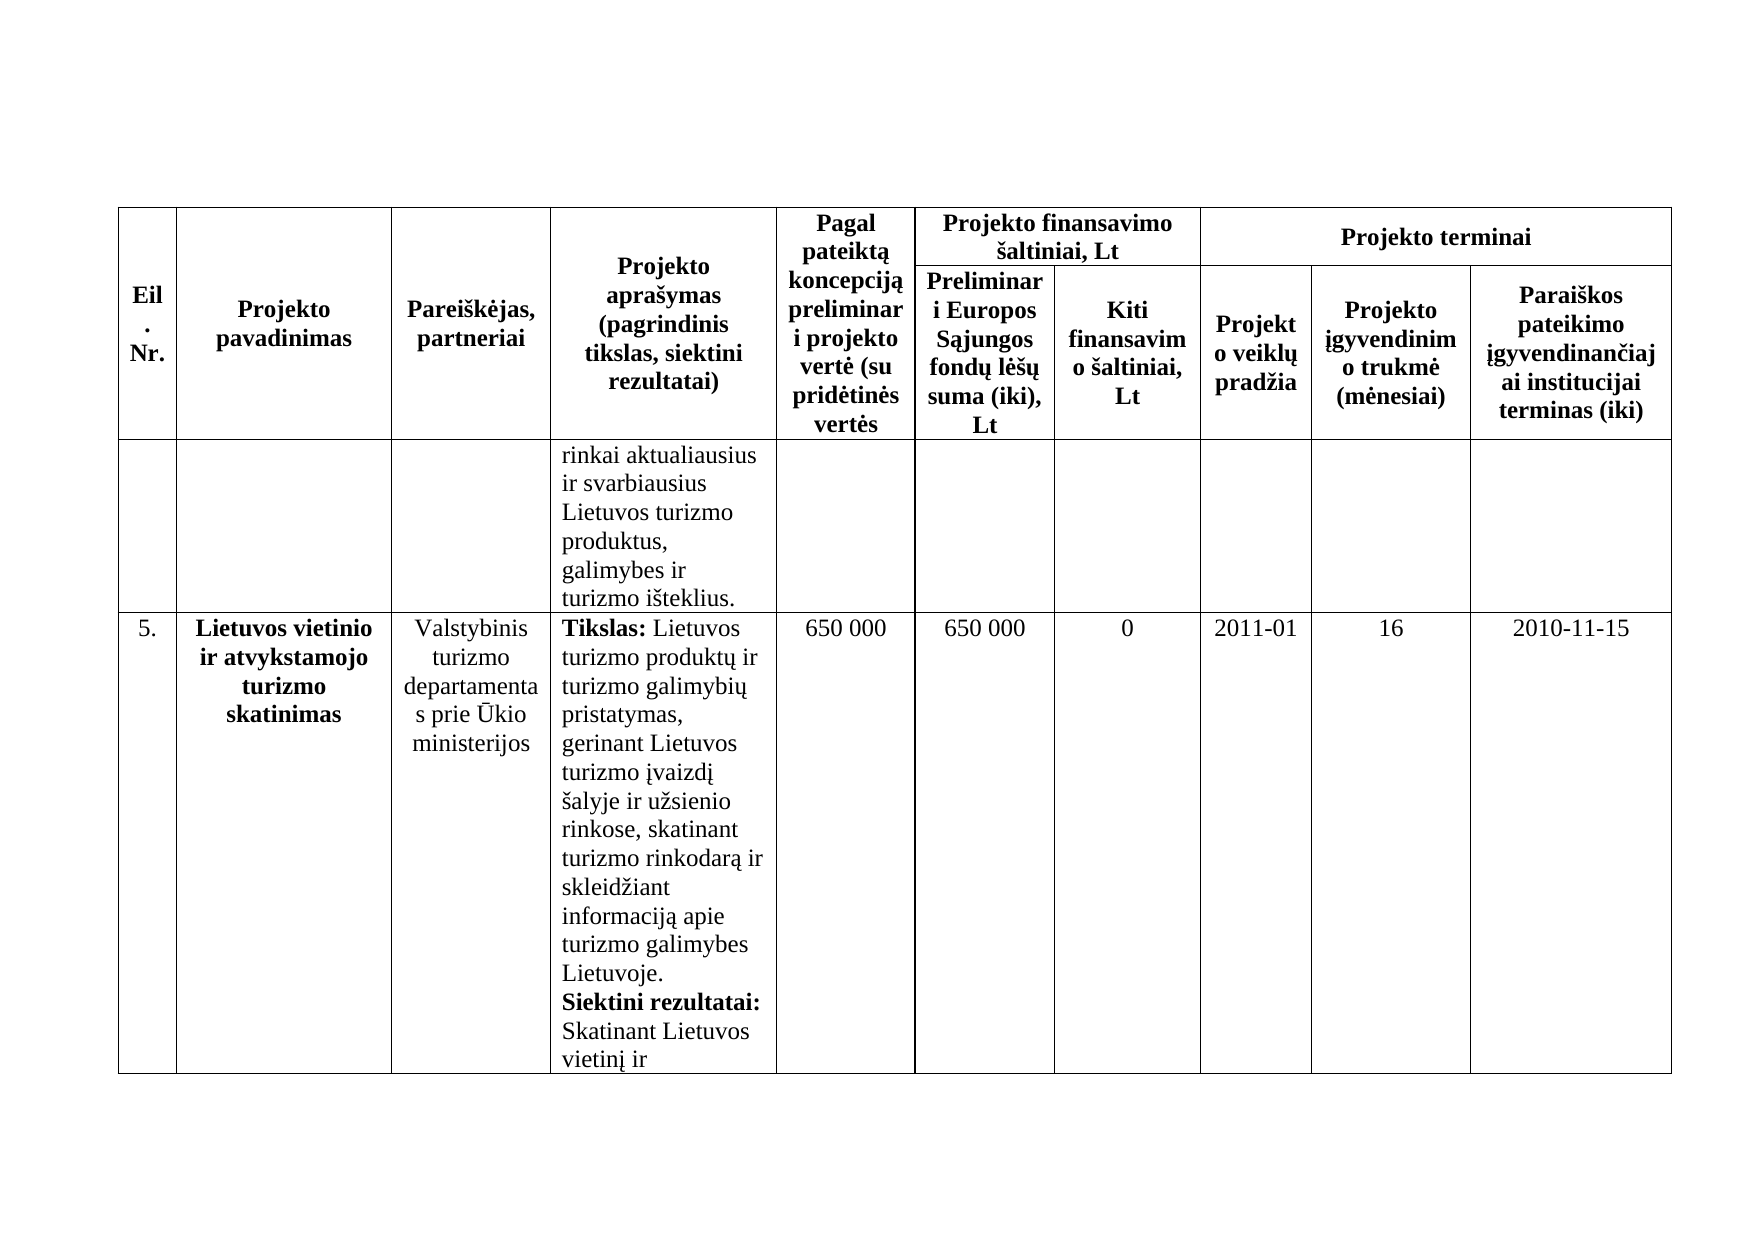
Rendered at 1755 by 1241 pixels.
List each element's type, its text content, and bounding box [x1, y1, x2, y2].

table_cell rinkai aktualiausius ir svarbiausius Lietuvos turizmo produktus, galimybes ir turizmo išteklius. [551, 440, 776, 612]
table_cell 5. [119, 613, 176, 1073]
table_cell Paraiškos pateikimo įgyvendinančiajai institucijai terminas (iki) [1471, 266, 1671, 439]
table_cell Kiti finansavimo šaltiniai, Lt [1055, 266, 1200, 439]
table_cell Projekto veiklų pradžia [1201, 266, 1311, 439]
table_header Projekto aprašymas (pagrindinis tikslas, siektini rezultatai) [551, 208, 776, 439]
table_cell [916, 440, 1054, 612]
table_header Projekto finansavimo šaltiniai, Lt [916, 208, 1200, 265]
table_cell 16 [1312, 613, 1470, 1073]
table_cell [177, 440, 391, 612]
table_cell 650 000 [777, 613, 914, 1073]
table_cell [119, 440, 176, 612]
table_cell Lietuvos vietinio ir atvykstamojo turizmo skatinimas [177, 613, 391, 1073]
table_cell [1055, 440, 1200, 612]
table_cell 400 000 [777, 440, 914, 612]
table_header Pagal pateiktą koncepciją preliminari projekto vertė (su pridėtinės vertės mokesčiu), Lt [777, 208, 914, 439]
table_cell 650 000 [916, 613, 1054, 1073]
table_cell [1471, 440, 1671, 612]
table_cell Preliminari Europos Sąjungos fondų lėšų suma (iki), Lt [916, 266, 1054, 439]
table_header Projekto pavadinimas [177, 208, 391, 439]
table_cell 0 [1055, 613, 1200, 1073]
table_cell Tikslas: Lietuvos turizmo produktų ir turizmo galimybių pristatymas, gerinant Lietuvos turizmo įvaizdį šalyje ir užsienio rinkose, skatinant turizmo rinkodarą ir skleidžiant informaciją apie turizmo galimybes Lietuvoje. Siektini rezultatai: Skatinant Lietuvos vietinį ir [551, 613, 776, 1073]
table_cell [392, 440, 550, 612]
table_header Pareiškėjas, partneriai [392, 208, 550, 439]
table_cell [1201, 440, 1311, 612]
table_header Projekto terminai [1201, 208, 1671, 265]
table_cell 2010-11-15 [1471, 613, 1671, 1073]
table_cell 2011-01 [1201, 613, 1311, 1073]
table_cell Projekto įgyvendinimo trukmė (mėnesiai) [1312, 266, 1470, 439]
table_cell [1312, 440, 1470, 612]
table_cell Valstybinis turizmo departamentas prie Ūkio ministerijos [392, 613, 550, 1073]
table_header Eil. Nr. [119, 208, 176, 439]
